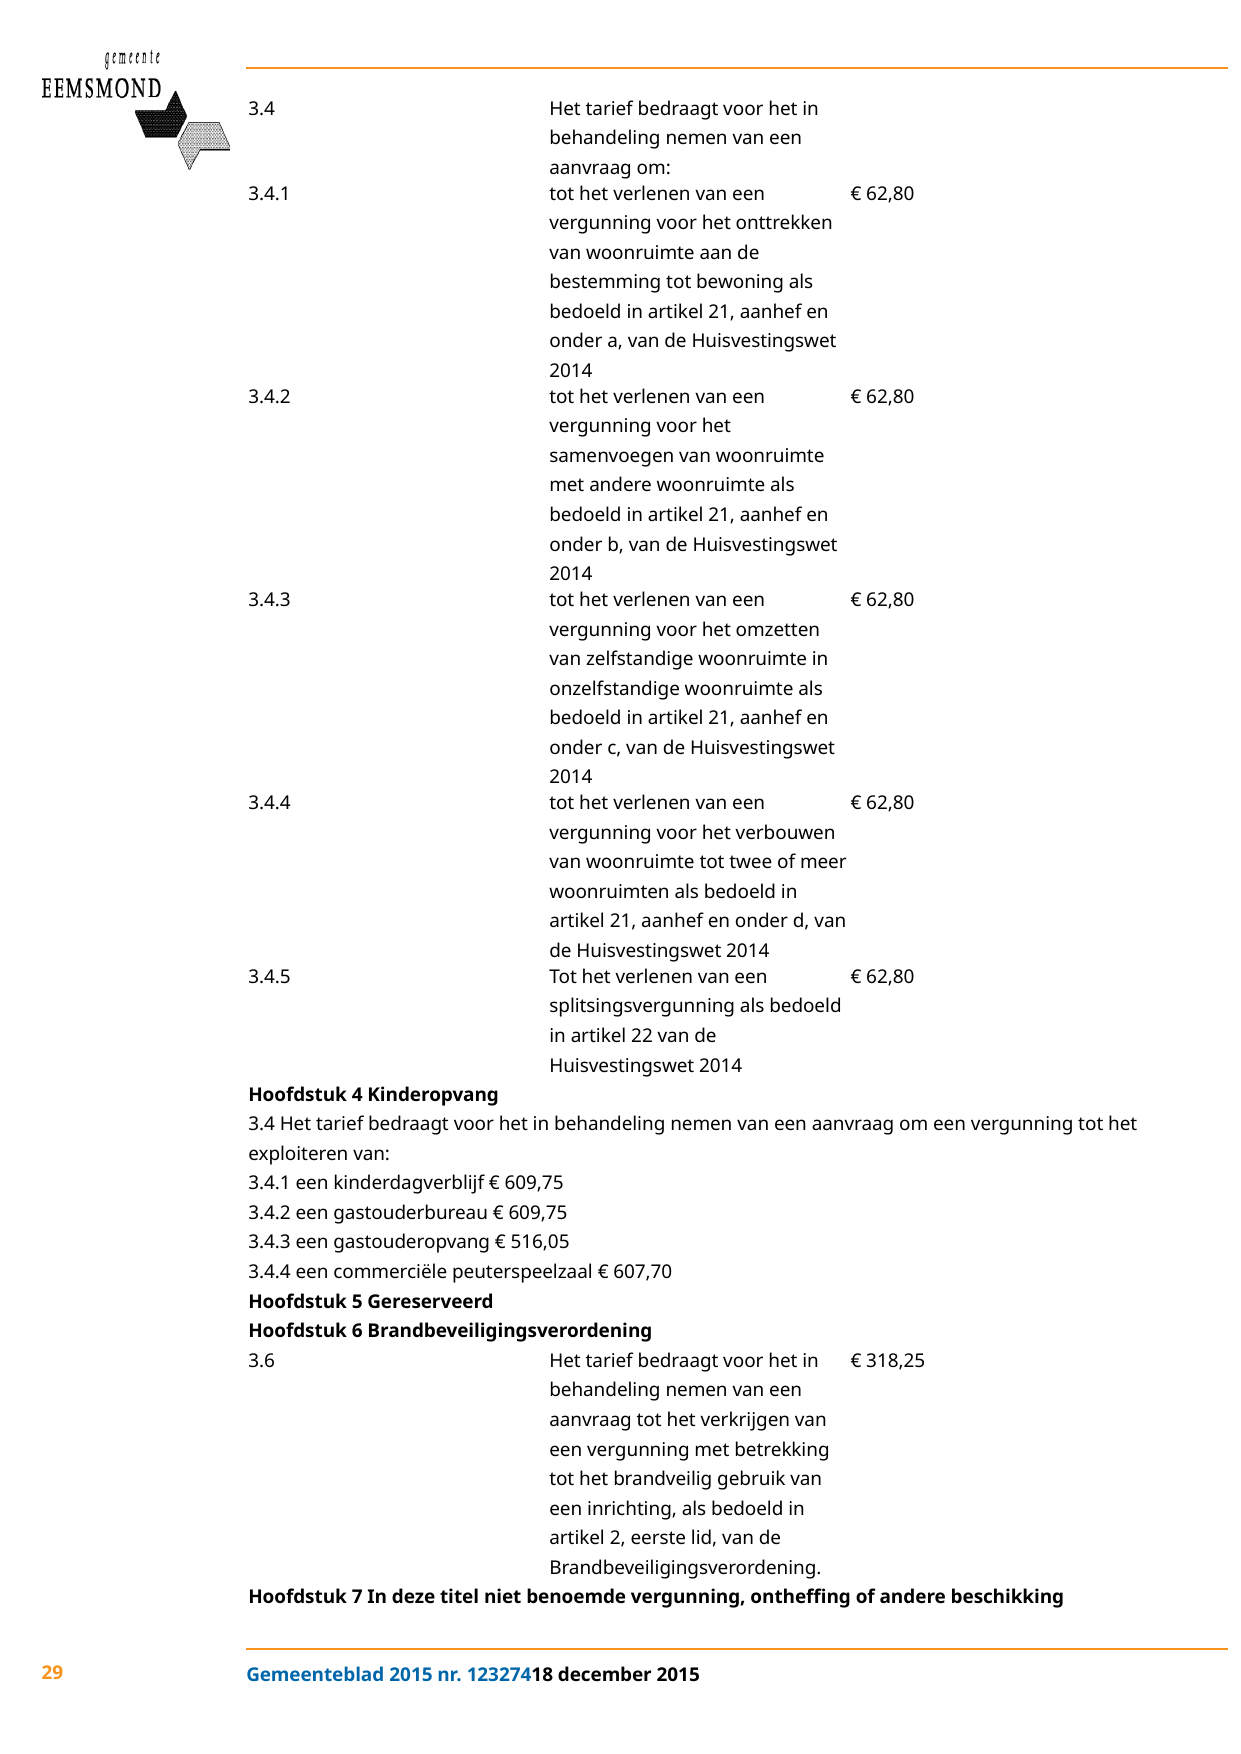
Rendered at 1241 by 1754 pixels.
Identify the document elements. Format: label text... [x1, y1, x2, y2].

table_header Het tarief bedraagt voor het in behandeling nemen van een aanvraag tot het verkrijgen van een vergunning met betrekking tot het brandveilig gebruik van een inrichting, als bedoeld in artikel 2, eerste lid, van de Brandbeveiligingsverordening. [549, 1347, 850, 1580]
table_header Het tarief bedraagt voor het in behandeling nemen van een aanvraag om: [549, 95, 850, 180]
text 3.4 Het tarief bedraagt voor het in behandeling nemen van een aanvraag om een vergunning tot het exploiteren van: [248, 1110, 1152, 1166]
table_cell € 62,80 [850, 586, 1152, 789]
table_header [850, 95, 1152, 180]
text Hoofdstuk 4 Kinderopvang [248, 1081, 1152, 1106]
table_cell 3.4.4 [248, 789, 549, 963]
table_cell 3.4.5 [248, 963, 549, 1077]
table_cell Tot het verlenen van een splitsingsvergunning als bedoeld in artikel 22 van de Huisvestingswet 2014 [549, 963, 850, 1077]
table_cell 3.4.3 [248, 586, 549, 789]
table_cell € 62,80 [850, 383, 1152, 586]
text 3.4.1 een kinderdagverblijf € 609,75 [248, 1169, 1152, 1195]
table_header € 318,25 [850, 1347, 1152, 1580]
table_cell tot het verlenen van een vergunning voor het samenvoegen van woonruimte met andere woonruimte als bedoeld in artikel 21, aanhef en onder b, van de Huisvestingswet 2014 [549, 383, 850, 586]
text Hoofdstuk 6 Brandbeveiligingsverordening [248, 1317, 1152, 1343]
table_cell tot het verlenen van een vergunning voor het omzetten van zelfstandige woonruimte in onzelfstandige woonruimte als bedoeld in artikel 21, aanhef en onder c, van de Huisvestingswet 2014 [549, 586, 850, 789]
text 3.4.2 een gastouderbureau € 609,75 [248, 1199, 1152, 1225]
text Hoofdstuk 5 Gereserveerd [248, 1288, 1152, 1313]
table_header 3.4 [248, 95, 549, 180]
text 3.4.3 een gastouderopvang € 516,05 [248, 1229, 1152, 1254]
text 3.4.4 een commerciële peuterspeelzaal € 607,70 [248, 1258, 1152, 1284]
table_cell 3.4.2 [248, 383, 549, 586]
table_header 3.6 [248, 1347, 549, 1580]
picture [41, 47, 231, 172]
table_cell 3.4.1 [248, 180, 549, 383]
table_cell € 62,80 [850, 963, 1152, 1077]
table_cell tot het verlenen van een vergunning voor het verbouwen van woonruimte tot twee of meer woonruimten als bedoeld in artikel 21, aanhef en onder d, van de Huisvestingswet 2014 [549, 789, 850, 963]
table_cell € 62,80 [850, 180, 1152, 383]
table_cell tot het verlenen van een vergunning voor het onttrekken van woonruimte aan de bestemming tot bewoning als bedoeld in artikel 21, aanhef en onder a, van de Huisvestingswet 2014 [549, 180, 850, 383]
table_cell € 62,80 [850, 789, 1152, 963]
text Hoofdstuk 7 In deze titel niet benoemde vergunning, ontheffing of andere beschikking [248, 1583, 1152, 1609]
